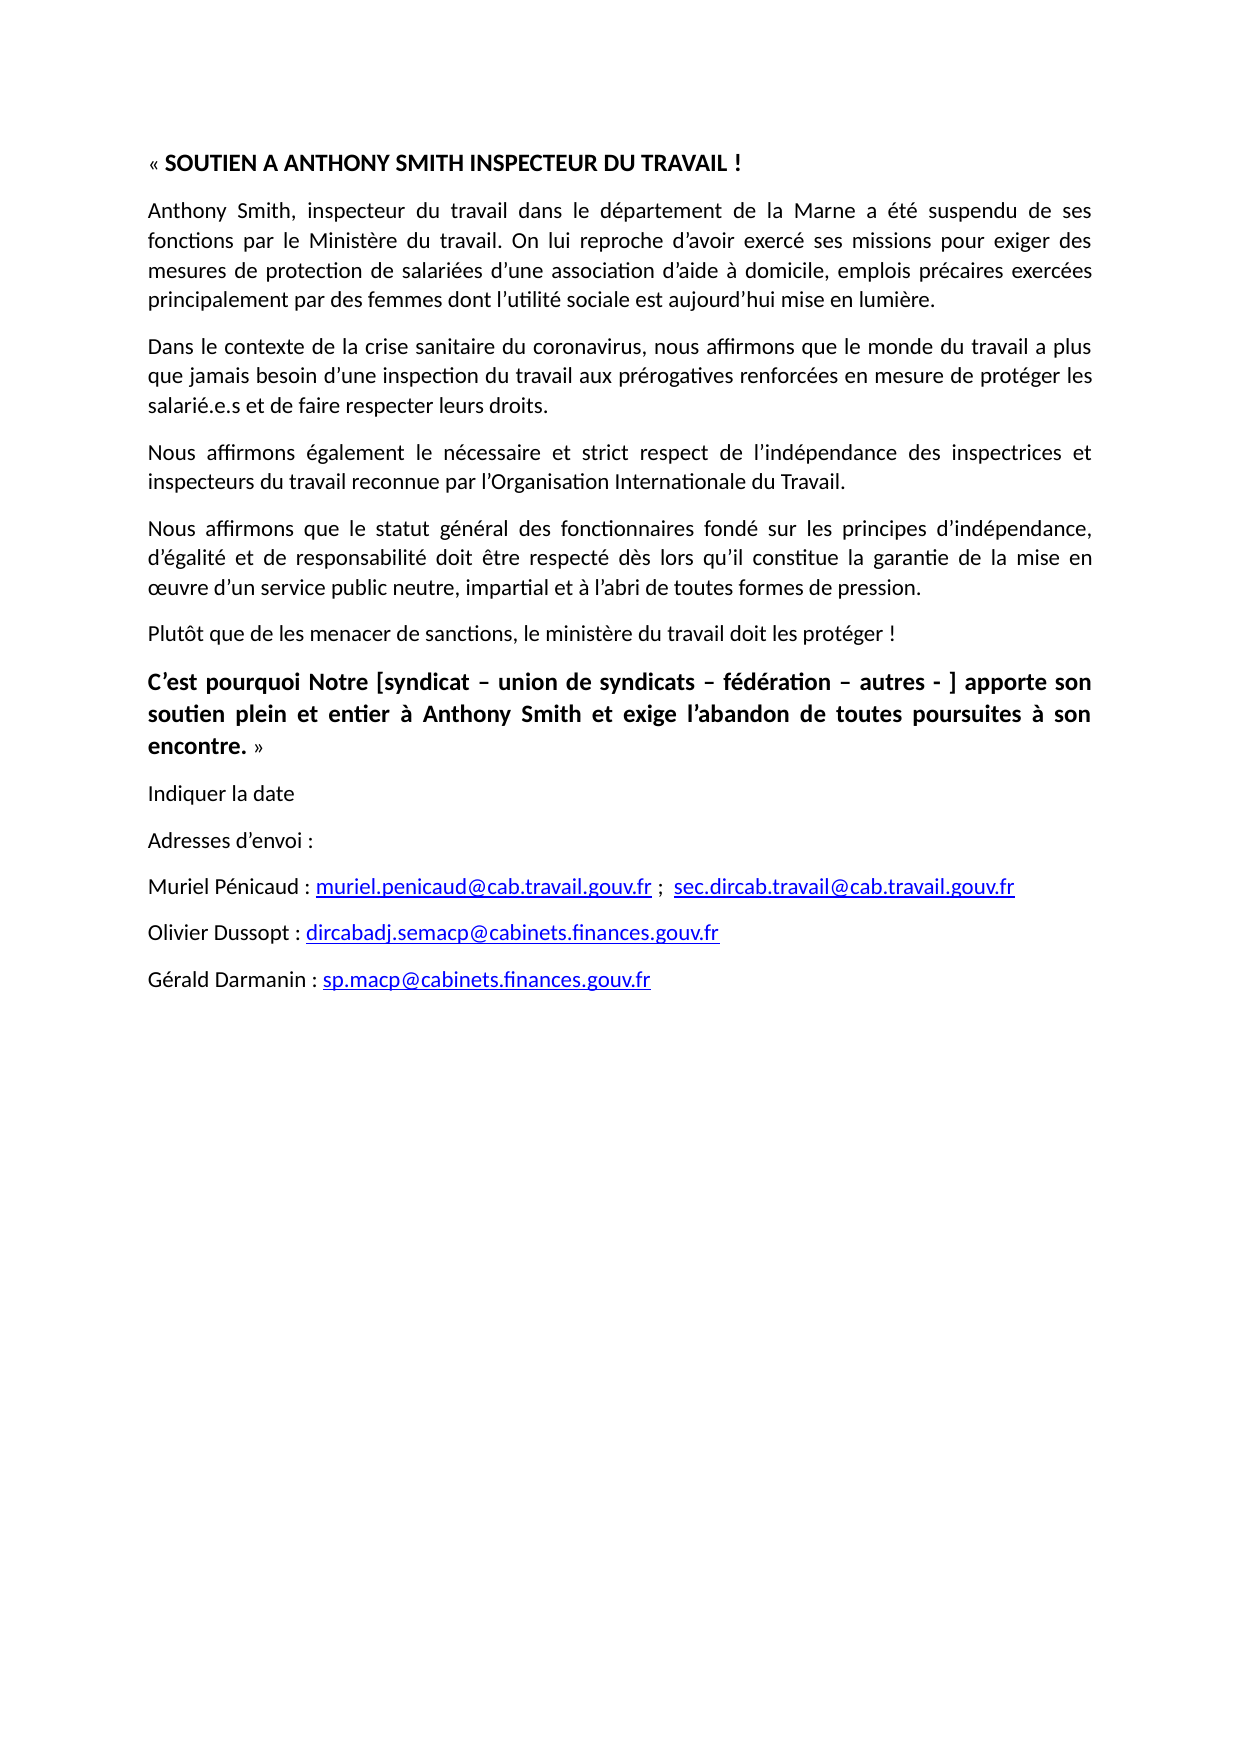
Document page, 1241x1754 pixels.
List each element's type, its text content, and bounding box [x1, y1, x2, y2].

text Adresses d’envoi : [148, 826, 1093, 854]
text Nous affirmons que le statut général des fonctionnaires fondé sur les principes d’indépendance, d’égalité et de responsabilité doit être respecté dès lors qu’il constitue la garantie de la mise en œuvre d’un service public neutre, impartial et à l’abri de toutes formes de pression. [148, 514, 1093, 601]
text Plutôt que de les menacer de sanctions, le ministère du travail doit les protéger ! [148, 619, 1093, 647]
text C’est pourquoi Notre [syndicat – union de syndicats – fédération – autres - ] apporte son soutien plein et entier à Anthony Smith et exige l’abandon de toutes poursuites à son encontre. » [148, 666, 1093, 761]
text Gérald Darmanin : sp.macp@cabinets.finances.gouv.fr [148, 965, 1093, 993]
text « SOUTIEN A ANTHONY SMITH INSPECTEUR DU TRAVAIL ! [148, 148, 1093, 178]
text Anthony Smith, inspecteur du travail dans le département de la Marne a été suspendu de ses fonctions par le Ministère du travail. On lui reproche d’avoir exercé ses missions pour exiger des mesures de protection de salariées d’une association d’aide à domicile, emplois précaires exercées principalement par des femmes dont l’utilité sociale est aujourd’hui mise en lumière. [148, 197, 1093, 314]
text Nous affirmons également le nécessaire et strict respect de l’indépendance des inspectrices et inspecteurs du travail reconnue par l’Organisation Internationale du Travail. [148, 438, 1093, 495]
text Muriel Pénicaud : muriel.penicaud@cab.travail.gouv.fr ; sec.dircab.travail@cab.travail.gouv.fr [148, 872, 1093, 900]
text Dans le contexte de la crise sanitaire du coronavirus, nous affirmons que le monde du travail a plus que jamais besoin d’une inspection du travail aux prérogatives renforcées en mesure de protéger les salarié.e.s et de faire respecter leurs droits. [148, 332, 1093, 419]
text Olivier Dussopt : dircabadj.semacp@cabinets.finances.gouv.fr [148, 918, 1093, 946]
text Indiquer la date [148, 779, 1093, 807]
